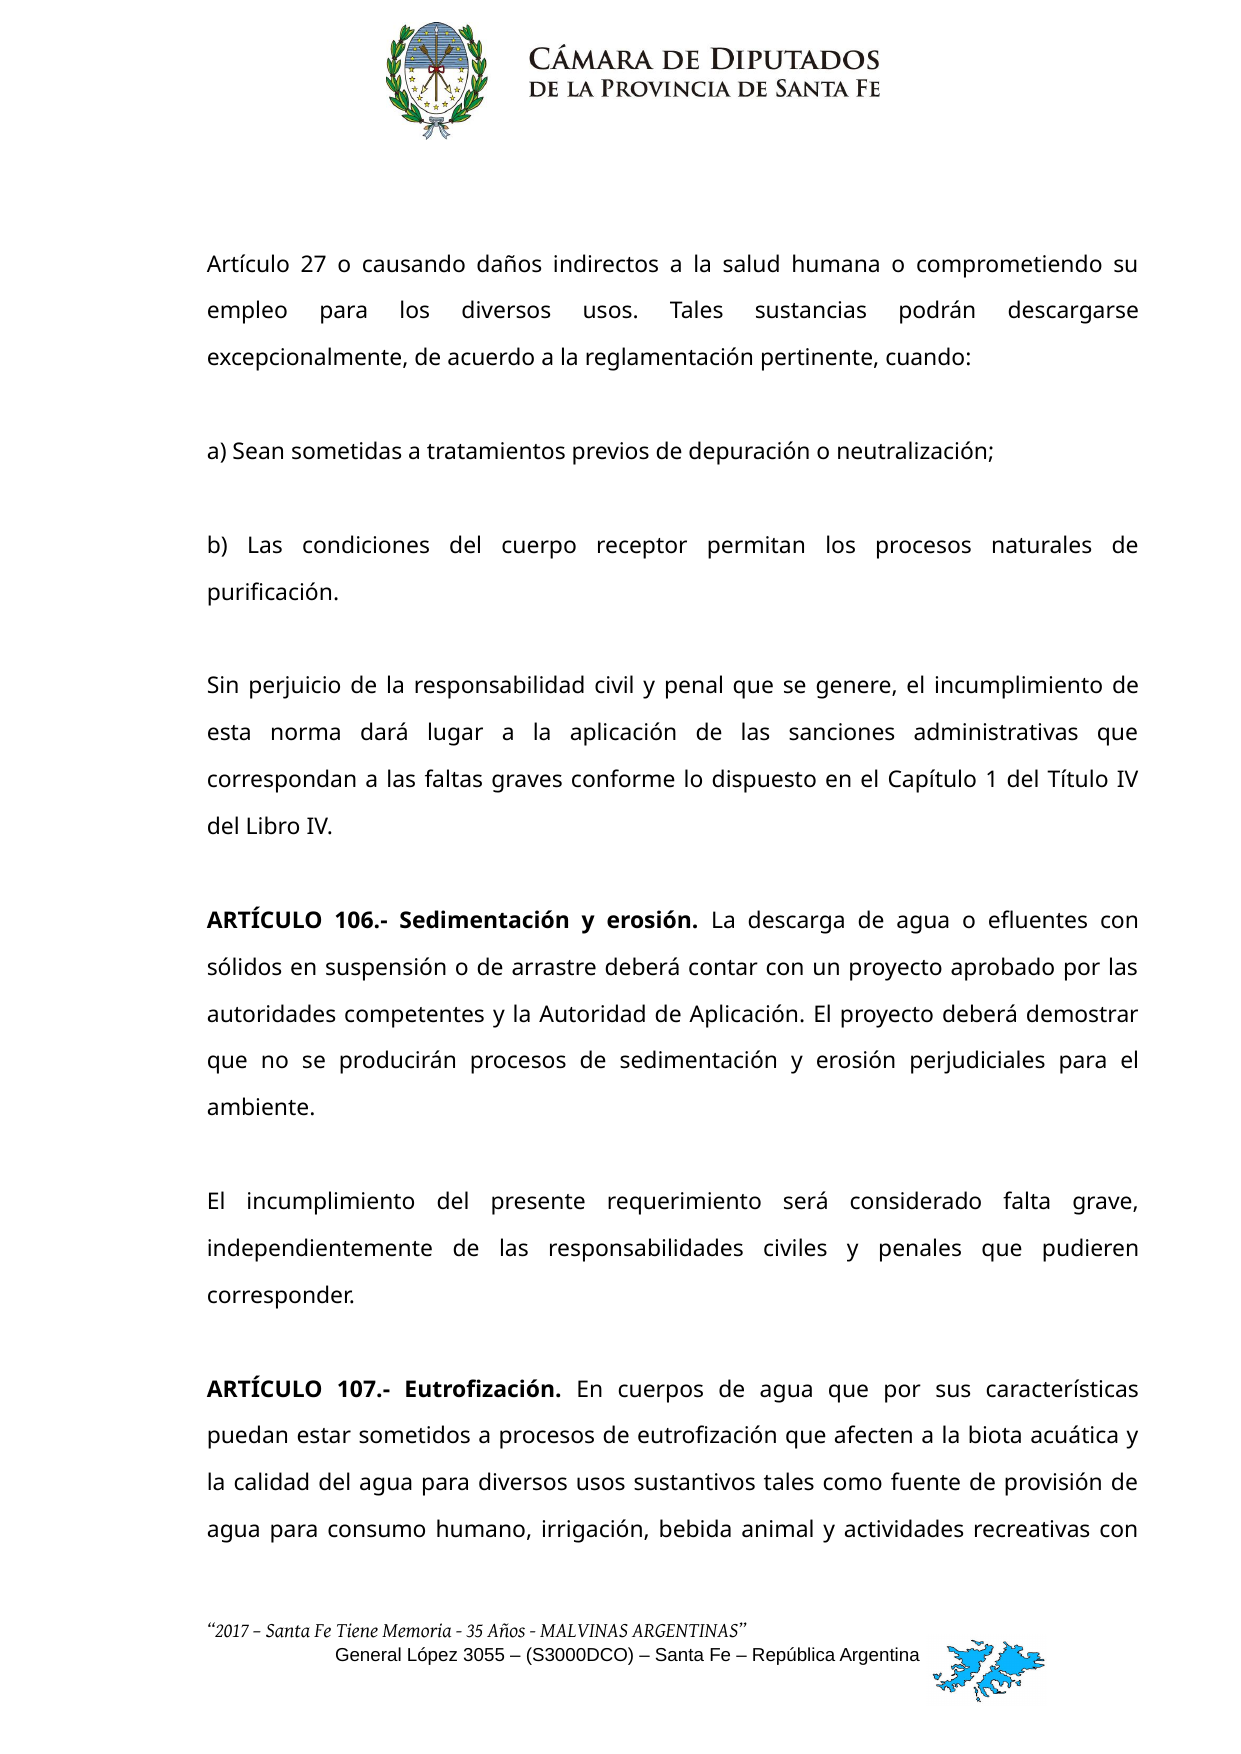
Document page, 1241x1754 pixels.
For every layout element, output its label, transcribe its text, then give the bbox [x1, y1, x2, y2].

text Artículo 27 o causando daños indirectos a la salud humana o comprometiendo su empleo para los diversos usos. Tales sustancias podrán descargarse excepcionalmente, de acuerdo a la reglamentación pertinente, cuando: [207, 247, 1140, 372]
text ARTÍCULO 106.- Sedimentación y erosión. La descarga de agua o efluentes con sólidos en suspensión o de arrastre deberá contar con un proyecto aprobado por las autoridades competentes y la Autoridad de Aplicación. El proyecto deberá demostrar que no se producirán procesos de sedimentación y erosión perjudiciales para el ambiente. [207, 904, 1140, 1122]
text El incumplimiento del presente requerimiento será considerado falta grave, independientemente de las responsabilidades civiles y penales que pudieren corresponder. [207, 1185, 1140, 1310]
text b) Las condiciones del cuerpo receptor permitan los procesos naturales de purificación. [207, 529, 1140, 607]
text Sin perjuicio de la responsabilidad civil y penal que se genere, el incumplimiento de esta norma dará lugar a la aplicación de las sanciones administrativas que correspondan a las faltas graves conforme lo dispuesto en el Capítulo 1 del Título IV del Libro IV. [207, 669, 1140, 841]
text ARTÍCULO 107.- Eutrofización. En cuerpos de agua que por sus características puedan estar sometidos a procesos de eutrofización que afecten a la biota acuática y la calidad del agua para diversos usos sustantivos tales como fuente de provisión de agua para consumo humano, irrigación, bebida animal y actividades recreativas con [207, 1372, 1140, 1544]
picture [926, 1634, 1048, 1706]
text a) Sean sometidas a tratamientos previos de depuración o neutralización; [207, 435, 1140, 466]
picture [386, 22, 880, 144]
